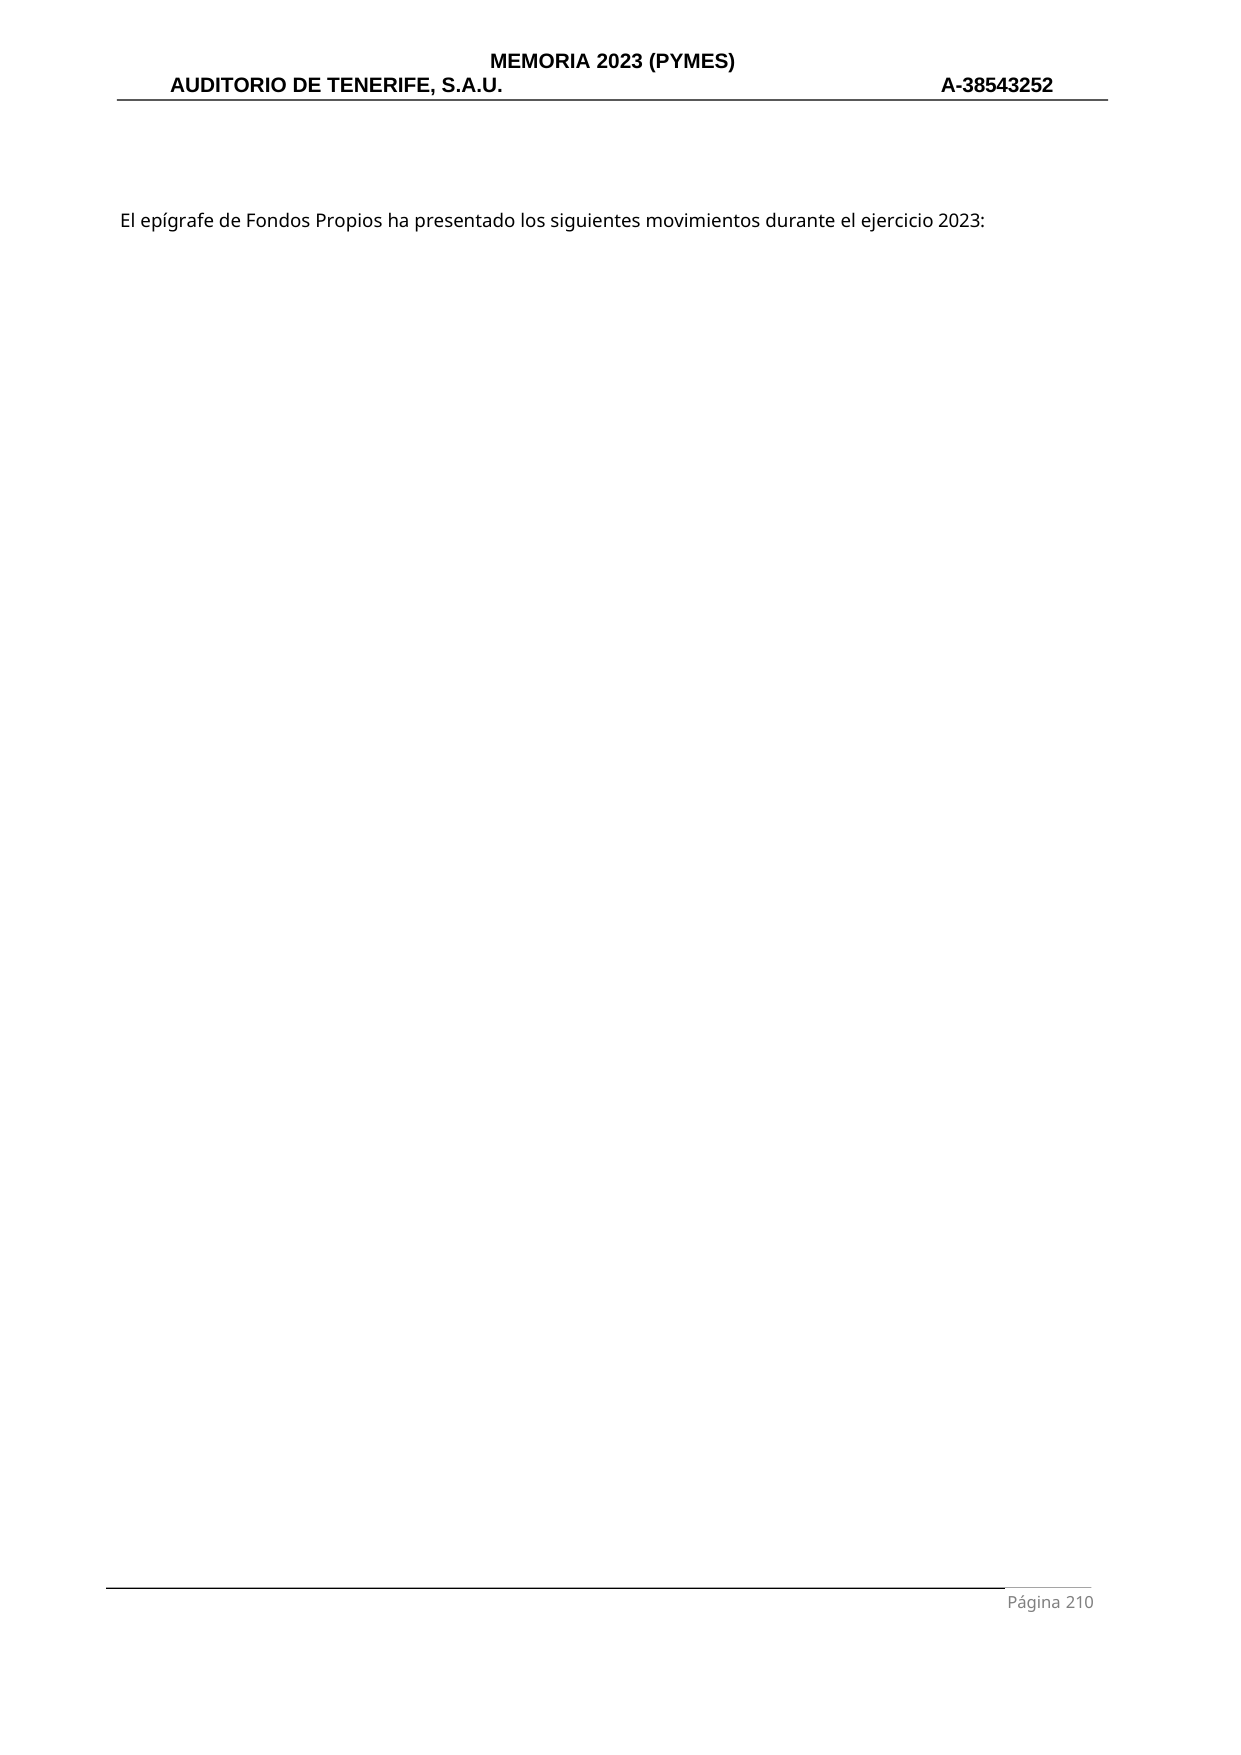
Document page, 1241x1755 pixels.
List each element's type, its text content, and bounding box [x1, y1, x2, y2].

text El epígrafe de Fondos Propios ha presentado los siguientes movimientos durante el ejercicio 2023: [120, 207, 1224, 233]
